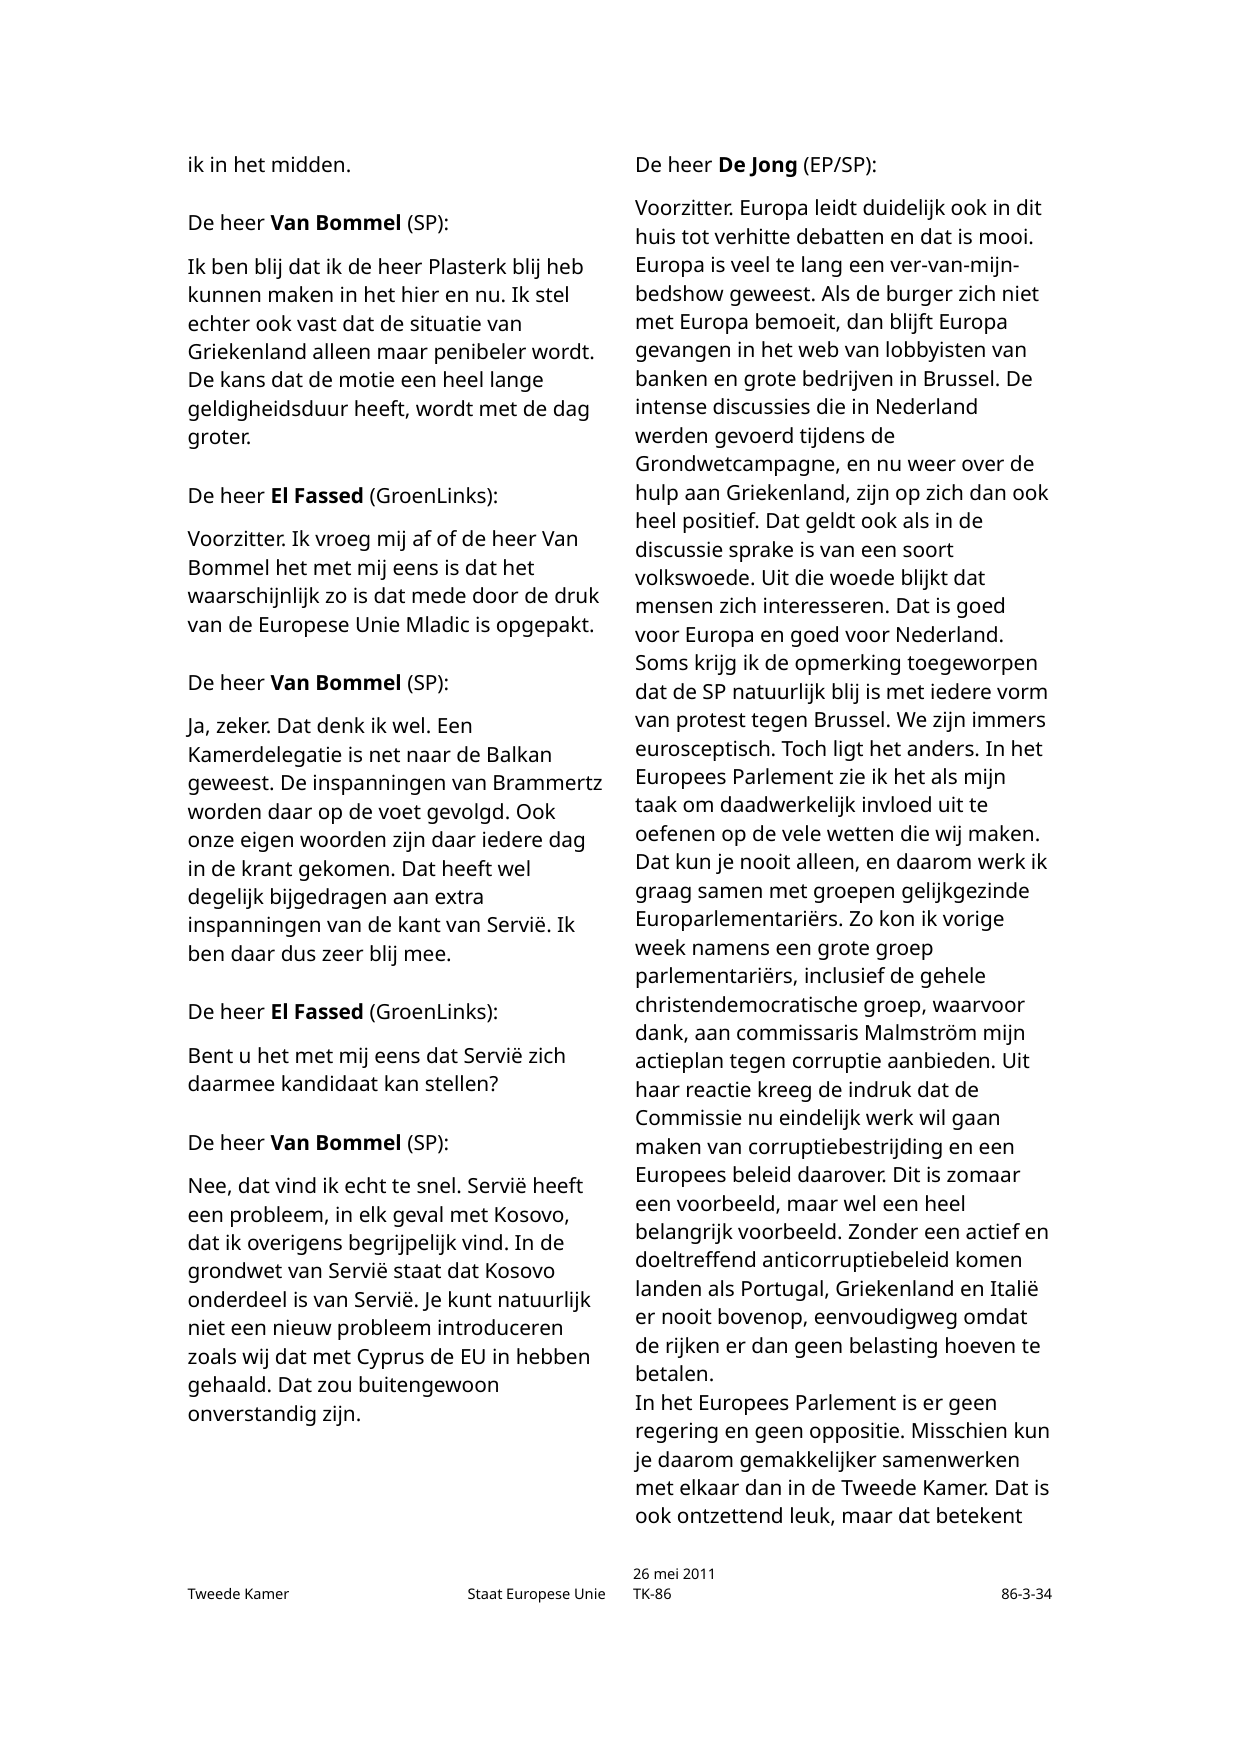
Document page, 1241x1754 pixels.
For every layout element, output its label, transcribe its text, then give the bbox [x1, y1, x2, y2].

text De heer El Fassed (GroenLinks): [187, 481, 605, 509]
text Voorzitter. Europa leidt duidelijk ook in dit huis tot verhitte debatten en dat is mooi. Europa is veel te lang een ver-van-mijn-bedshow geweest. Als de burger zich niet met Europa bemoeit, dan blijft Europa gevangen in het web van lobbyisten van banken en grote bedrijven in Brussel. De intense discussies die in Nederland werden gevoerd tijdens de Grondwetcampagne, en nu weer over de hulp aan Griekenland, zijn op zich dan ook heel positief. Dat geldt ook als in de discussie sprake is van een soort volkswoede. Uit die woede blijkt dat mensen zich interesseren. Dat is goed voor Europa en goed voor Nederland. [635, 193, 1053, 648]
text De heer De Jong (EP/SP): [635, 150, 1053, 178]
text Ik ben blij dat ik de heer Plasterk blij heb kunnen maken in het hier en nu. Ik stel echter ook vast dat de situatie van Griekenland alleen maar penibeler wordt. De kans dat de motie een heel lange geldigheidsduur heeft, wordt met de dag groter. [187, 252, 605, 451]
text Soms krijg ik de opmerking toegeworpen dat de SP natuurlijk blij is met iedere vorm van protest tegen Brussel. We zijn immers eurosceptisch. Toch ligt het anders. In het Europees Parlement zie ik het als mijn taak om daadwerkelijk invloed uit te oefenen op de vele wetten die wij maken. Dat kun je nooit alleen, en daarom werk ik graag samen met groepen gelijkgezinde Europarlementariërs. Zo kon ik vorige week namens een grote groep parlementariërs, inclusief de gehele christendemocratische groep, waarvoor dank, aan commissaris Malmström mijn actieplan tegen corruptie aanbieden. Uit haar reactie kreeg de indruk dat de Commissie nu eindelijk werk wil gaan maken van corruptiebestrijding en een Europees beleid daarover. Dit is zomaar een voorbeeld, maar wel een heel belangrijk voorbeeld. Zonder een actief en doeltreffend anticorruptiebeleid komen landen als Portugal, Griekenland en Italië er nooit bovenop, eenvoudigweg omdat de rijken er dan geen belasting hoeven te betalen. [635, 648, 1053, 1388]
text De heer Van Bommel (SP): [187, 1128, 605, 1156]
text In het Europees Parlement is er geen regering en geen oppositie. Misschien kun je daarom gemakkelijker samenwerken met elkaar dan in de Tweede Kamer. Dat is ook ontzettend leuk, maar dat betekent [635, 1388, 1053, 1530]
text De heer Van Bommel (SP): [187, 668, 605, 697]
text Voorzitter. Ik vroeg mij af of de heer Van Bommel het met mij eens is dat het waarschijnlijk zo is dat mede door de druk van de Europese Unie Mladic is opgepakt. [187, 524, 605, 638]
text Bent u het met mij eens dat Servië zich daarmee kandidaat kan stellen? [187, 1041, 605, 1098]
text Ja, zeker. Dat denk ik wel. Een Kamerdelegatie is net naar de Balkan geweest. De inspanningen van Brammertz worden daar op de voet gevolgd. Ook onze eigen woorden zijn daar iedere dag in de krant gekomen. Dat heeft wel degelijk bijgedragen aan extra inspanningen van de kant van Servië. Ik ben daar dus zeer blij mee. [187, 712, 605, 967]
text De heer El Fassed (GroenLinks): [187, 997, 605, 1026]
text ik in het midden. [187, 150, 605, 178]
text Nee, dat vind ik echt te snel. Servië heeft een probleem, in elk geval met Kosovo, dat ik overigens begrijpelijk vind. In de grondwet van Servië staat dat Kosovo onderdeel is van Servië. Je kunt natuurlijk niet een nieuw probleem introduceren zoals wij dat met Cyprus de EU in hebben gehaald. Dat zou buitengewoon onverstandig zijn. [187, 1171, 605, 1427]
text De heer Van Bommel (SP): [187, 208, 605, 237]
text  [187, 1457, 605, 1486]
